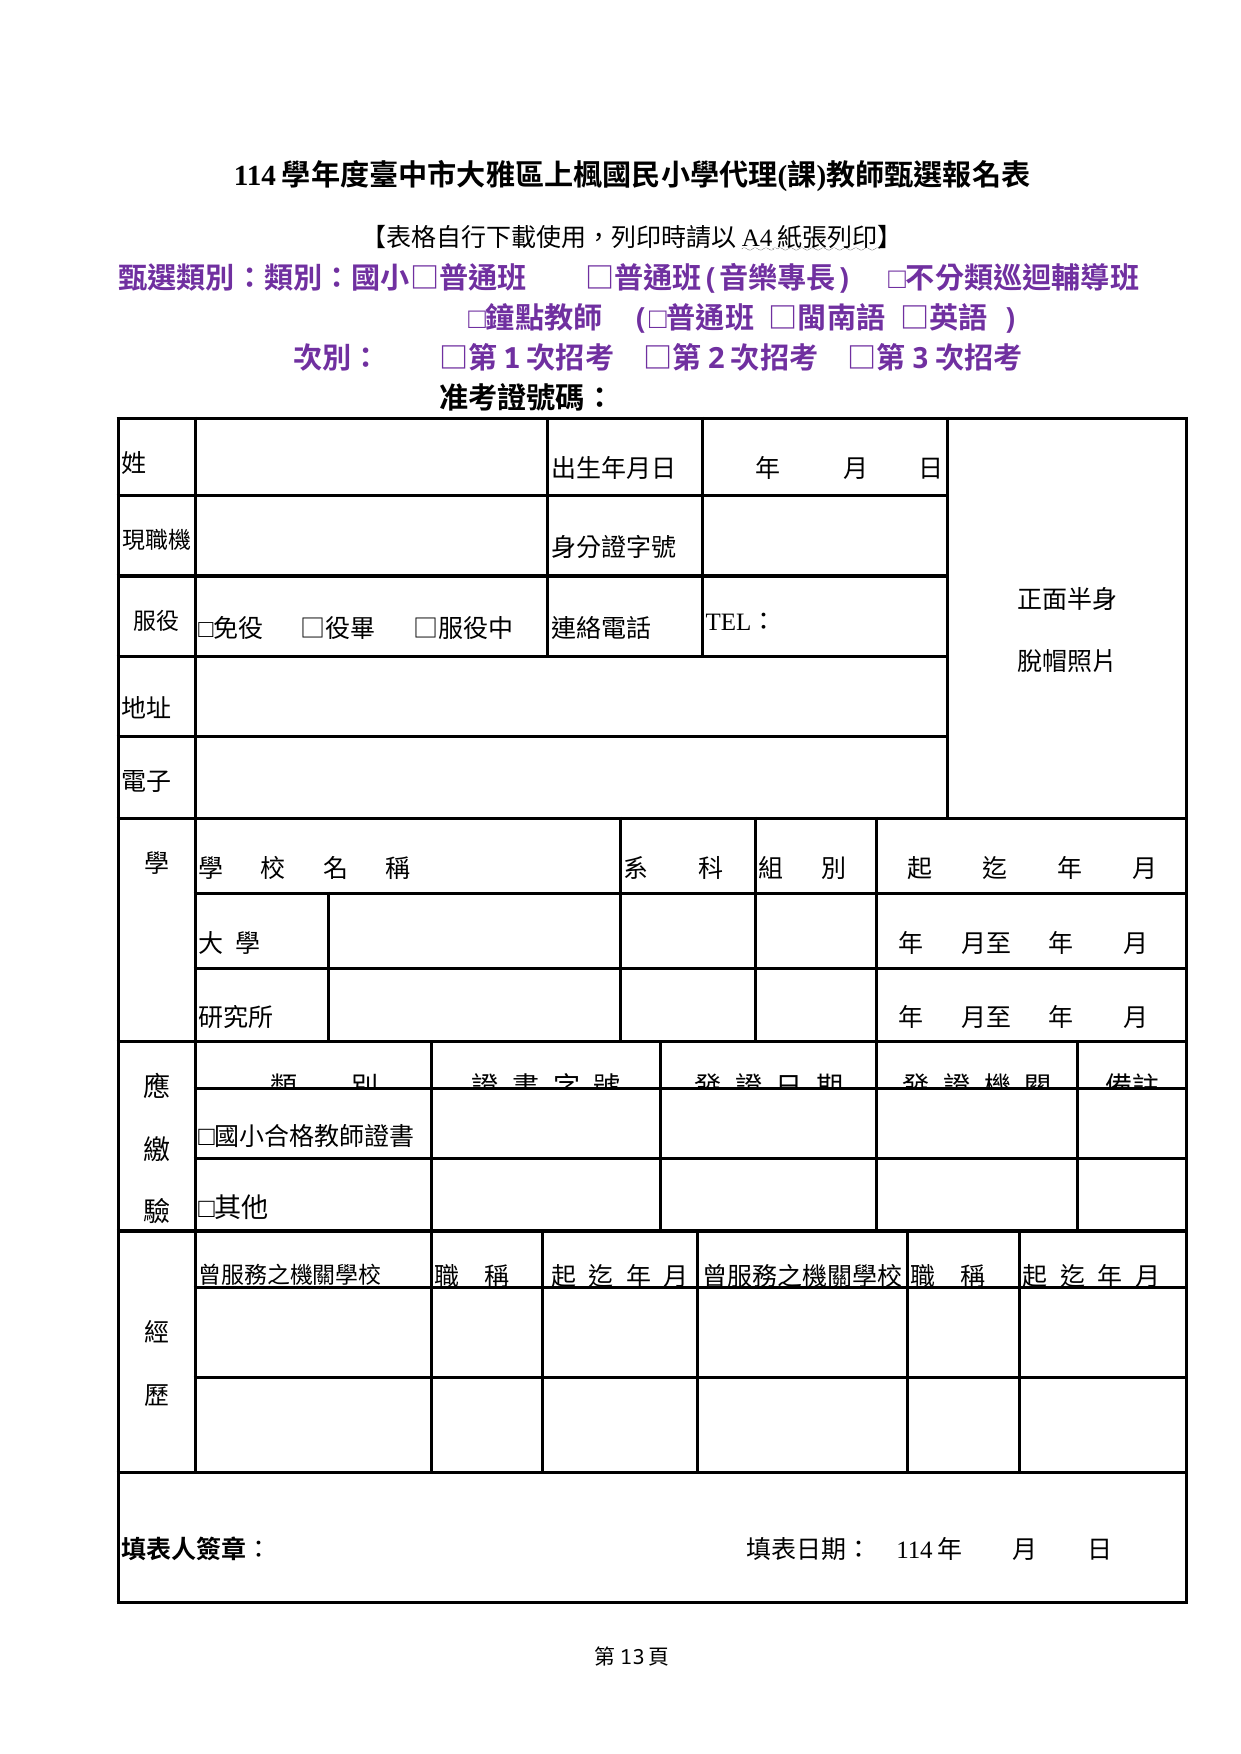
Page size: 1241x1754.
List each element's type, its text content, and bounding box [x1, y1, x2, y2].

table_cell [433, 1160, 659, 1229]
table_cell [757, 970, 875, 1040]
table_cell 起 迄 年 月 [878, 820, 1185, 892]
table_cell [544, 1379, 696, 1471]
table_cell 年 月至 年 月 [878, 970, 1185, 1040]
table_cell [699, 1379, 906, 1471]
table_cell 起 迄 年 月 [544, 1233, 696, 1286]
table_cell [757, 895, 875, 967]
table_cell 備註 [1079, 1043, 1185, 1087]
table_cell [878, 1090, 1076, 1157]
table_cell □國小合格教師證書 [197, 1090, 430, 1157]
table_header 年 月 日 [704, 420, 946, 493]
table_cell 類 別 [197, 1043, 430, 1087]
table_cell 地址 [120, 658, 194, 735]
table_cell 服役 情形 [120, 578, 194, 655]
table_cell 現職機關學校 [120, 497, 194, 574]
table_cell [878, 1160, 1076, 1229]
table_cell 發 證 機 關 [878, 1043, 1076, 1087]
table_cell 發 證 日 期 [662, 1043, 875, 1087]
table_cell [433, 1090, 659, 1157]
table_cell [197, 497, 546, 574]
table_cell □其他 [197, 1160, 430, 1229]
table_cell [704, 497, 946, 574]
table_cell [330, 970, 619, 1040]
table_cell [662, 1160, 875, 1229]
table_cell 研究所 [197, 970, 327, 1040]
table_cell TEL： 手機： [704, 578, 946, 655]
table_cell 填表人簽章： 填表日期： 114年 月 日 [120, 1474, 1185, 1601]
text □鐘點教師 (□普通班 □閩南語 □英語 ) [118, 296, 1146, 336]
table_header 姓 名 [120, 420, 194, 493]
table_cell [1079, 1090, 1185, 1157]
table_header [197, 420, 546, 493]
table_header 正面半身 脫帽照片 [949, 420, 1185, 817]
table_cell 職 稱 [433, 1233, 541, 1286]
table_cell [433, 1379, 541, 1471]
text 准考證號碼： [118, 377, 1146, 417]
table_cell 起 迄 年 月 [1021, 1233, 1185, 1286]
table_cell [1079, 1160, 1185, 1229]
table_cell 電子郵件 [120, 738, 194, 817]
table_cell 職 稱 [909, 1233, 1018, 1286]
table_cell 曾服務之機關學校 [197, 1233, 430, 1286]
table_cell 證 書 字 號 [433, 1043, 659, 1087]
table_cell [433, 1289, 541, 1376]
table_cell [330, 895, 619, 967]
table_cell [197, 1379, 430, 1471]
text 【表格自行下載使用，列印時請以A4紙張列印】 [118, 193, 1146, 256]
table_cell [622, 895, 754, 967]
table_cell 身分證字號 [549, 497, 701, 574]
table_header 出生年月日 [549, 420, 701, 493]
table_cell [909, 1289, 1018, 1376]
table_cell [544, 1289, 696, 1376]
table_cell 學 歷 [120, 820, 194, 1040]
table_cell 經 歷 [120, 1233, 194, 1471]
table_cell [197, 738, 946, 817]
table_cell [909, 1379, 1018, 1471]
table_cell □免役 □役畢 □服役中 [197, 578, 546, 655]
table_cell [699, 1289, 906, 1376]
table_cell [662, 1090, 875, 1157]
text 甄選類別：類別：國小□普通班 □普通班(音樂專長) □不分類巡迴輔導班 [118, 256, 1146, 296]
table_cell [1021, 1379, 1185, 1471]
table_cell 學 校 名 稱 [197, 820, 619, 892]
table_cell [197, 658, 946, 735]
table_cell [197, 1289, 430, 1376]
table_cell 系 科 [622, 820, 754, 892]
table_cell 連絡電話 [549, 578, 701, 655]
table_cell [1021, 1289, 1185, 1376]
table_cell [622, 970, 754, 1040]
table_cell 年 月至 年 月 [878, 895, 1185, 967]
text 次別： □第1次招考 □第2次招考 □第3次招考 [118, 336, 1146, 377]
text 114學年度臺中市大雅區上楓國民小學代理(課)教師甄選報名表 [118, 131, 1146, 193]
table_cell 應 繳 驗 證 件 [120, 1043, 194, 1229]
table_cell 組 別 [757, 820, 875, 892]
table_cell 曾服務之機關學校 [699, 1233, 906, 1286]
table_cell 大 學 [197, 895, 327, 967]
